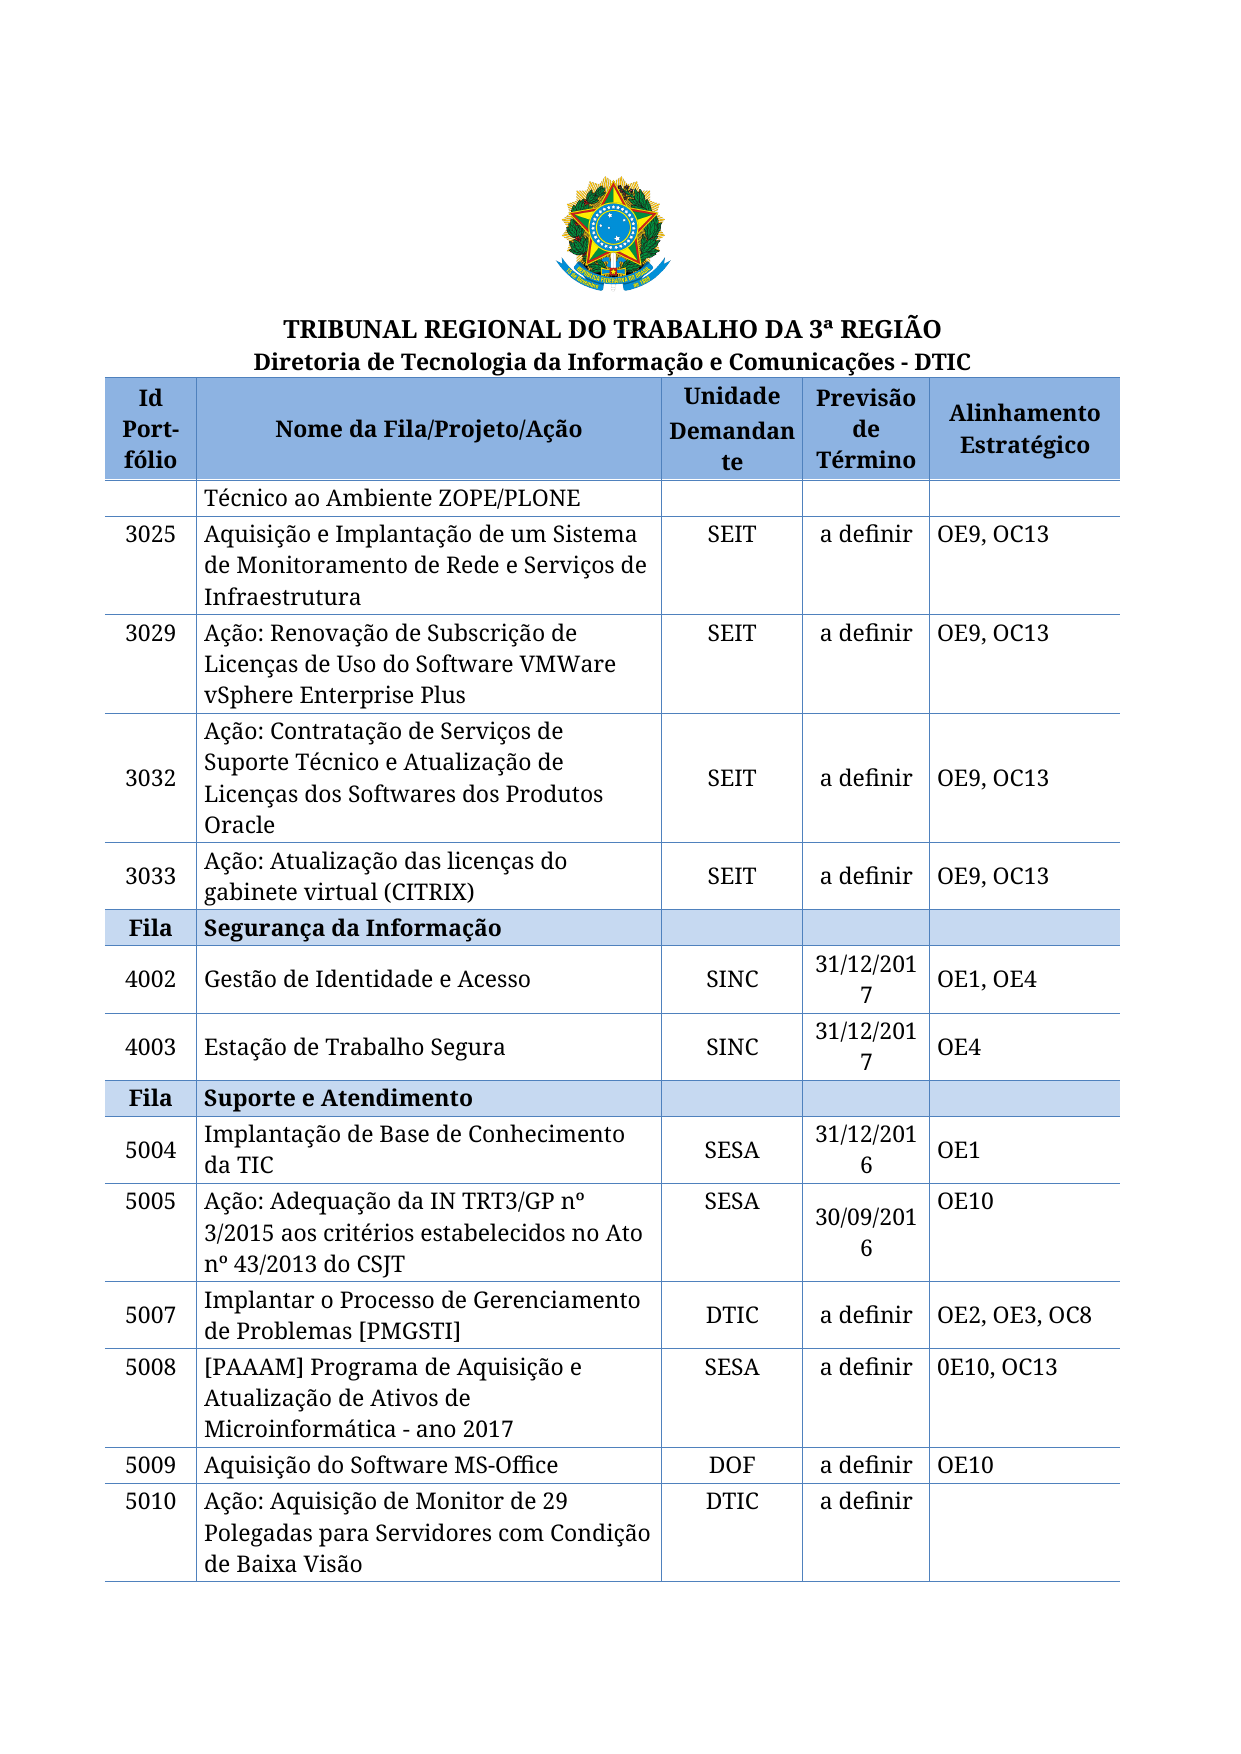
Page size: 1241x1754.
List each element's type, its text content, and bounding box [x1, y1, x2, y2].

table_cell [930, 481, 1120, 516]
table_cell a definir [803, 517, 929, 614]
table_cell Ação: Contratação de Serviços de Suporte Técnico e Atualização de Licenças dos Softwares dos Produtos Oracle [197, 714, 661, 842]
table_cell OE9, OC13 [930, 843, 1120, 909]
table_cell Estação de Trabalho Segura [197, 1014, 661, 1079]
table_cell SESA [662, 1349, 802, 1447]
table_cell Ação: Atualização das licenças do gabinete virtual (CITRIX) [197, 843, 661, 909]
table_cell [930, 1081, 1120, 1116]
table_cell a definir [803, 1349, 929, 1447]
table_cell OE4 [930, 1014, 1120, 1079]
table_cell 5007 [105, 1282, 196, 1348]
table_cell SEIT [662, 517, 802, 614]
table_cell DOF [662, 1448, 802, 1483]
table_cell 0E10, OC13 [930, 1349, 1120, 1447]
table_cell DTIC [662, 1282, 802, 1348]
table_cell a definir [803, 1448, 929, 1483]
table_cell [662, 910, 802, 945]
table_cell Suporte e Atendimento [197, 1081, 661, 1116]
table_cell 31/12/2016 [803, 1117, 929, 1183]
table_cell SEIT [662, 714, 802, 842]
picture [553, 175, 672, 297]
table_cell Segurança da Informação [197, 910, 661, 945]
table_cell [803, 481, 929, 516]
table_cell 31/12/2017 [803, 946, 929, 1012]
table_header Unidade Demandante [662, 378, 802, 479]
table_cell Aquisição do Software MS-Office [197, 1448, 661, 1483]
table_cell Implantação de Base de Conhecimento da TIC [197, 1117, 661, 1183]
table_cell 5010 [105, 1484, 196, 1581]
table_cell OE1 [930, 1117, 1120, 1183]
table_cell Gestão de Identidade e Acesso [197, 946, 661, 1012]
table_cell SESA [662, 1184, 802, 1281]
table_header Nome da Fila/Projeto/Ação [197, 378, 661, 479]
table_cell Ação: Aquisição de Monitor de 29 Polegadas para Servidores com Condição de Baixa Visão [197, 1484, 661, 1581]
table_cell Ação: Renovação de Subscrição de Licenças de Uso do Software VMWare vSphere Enterprise Plus [197, 615, 661, 712]
table_cell OE10 [930, 1184, 1120, 1281]
table_cell OE9, OC13 [930, 714, 1120, 842]
table_cell Aquisição e Implantação de um Sistema de Monitoramento de Rede e Serviços de Infraestrutura [197, 517, 661, 614]
table_cell SESA [662, 1117, 802, 1183]
table_cell [803, 1081, 929, 1116]
table_cell [105, 481, 196, 516]
table_cell 4002 [105, 946, 196, 1012]
table_header Id Port-fólio [105, 378, 196, 479]
table_cell 4003 [105, 1014, 196, 1079]
table_cell 5004 [105, 1117, 196, 1183]
table_cell [930, 1484, 1120, 1581]
table_cell 5009 [105, 1448, 196, 1483]
table_cell DTIC [662, 1484, 802, 1581]
table_cell a definir [803, 1484, 929, 1581]
table_cell OE10 [930, 1448, 1120, 1483]
table_cell [662, 1081, 802, 1116]
table_cell OE2, OE3, OC8 [930, 1282, 1120, 1348]
table_cell Fila [105, 1081, 196, 1116]
table_cell [662, 481, 802, 516]
table_header Previsão de Término [803, 378, 929, 479]
table_header Alinhamento Estratégico [930, 378, 1120, 479]
table_cell 3029 [105, 615, 196, 712]
table_cell SINC [662, 1014, 802, 1079]
table_cell OE9, OC13 [930, 615, 1120, 712]
table_cell [930, 910, 1120, 945]
table_cell [803, 910, 929, 945]
table_cell a definir [803, 615, 929, 712]
table_cell Fila [105, 910, 196, 945]
table_cell 5005 [105, 1184, 196, 1281]
table_cell SINC [662, 946, 802, 1012]
table_cell 3025 [105, 517, 196, 614]
table_cell 3032 [105, 714, 196, 842]
table_cell 3033 [105, 843, 196, 909]
table_cell a definir [803, 714, 929, 842]
table_cell [PAAAM] Programa de Aquisição e Atualização de Ativos de Microinformática - ano 2017 [197, 1349, 661, 1447]
table_cell SEIT [662, 843, 802, 909]
table_cell Ação: Adequação da IN TRT3/GP nº 3/2015 aos critérios estabelecidos no Ato nº 43/2013 do CSJT [197, 1184, 661, 1281]
table_cell OE9, OC13 [930, 517, 1120, 614]
table_cell a definir [803, 843, 929, 909]
table_cell 30/09/2016 [803, 1184, 929, 1281]
table_cell Técnico ao Ambiente ZOPE/PLONE [197, 481, 661, 516]
table_cell Implantar o Processo de Gerenciamento de Problemas [PMGSTI] [197, 1282, 661, 1348]
table_cell 5008 [105, 1349, 196, 1447]
table_cell SEIT [662, 615, 802, 712]
table_cell a definir [803, 1282, 929, 1348]
table_cell OE1, OE4 [930, 946, 1120, 1012]
table_cell 31/12/2017 [803, 1014, 929, 1079]
